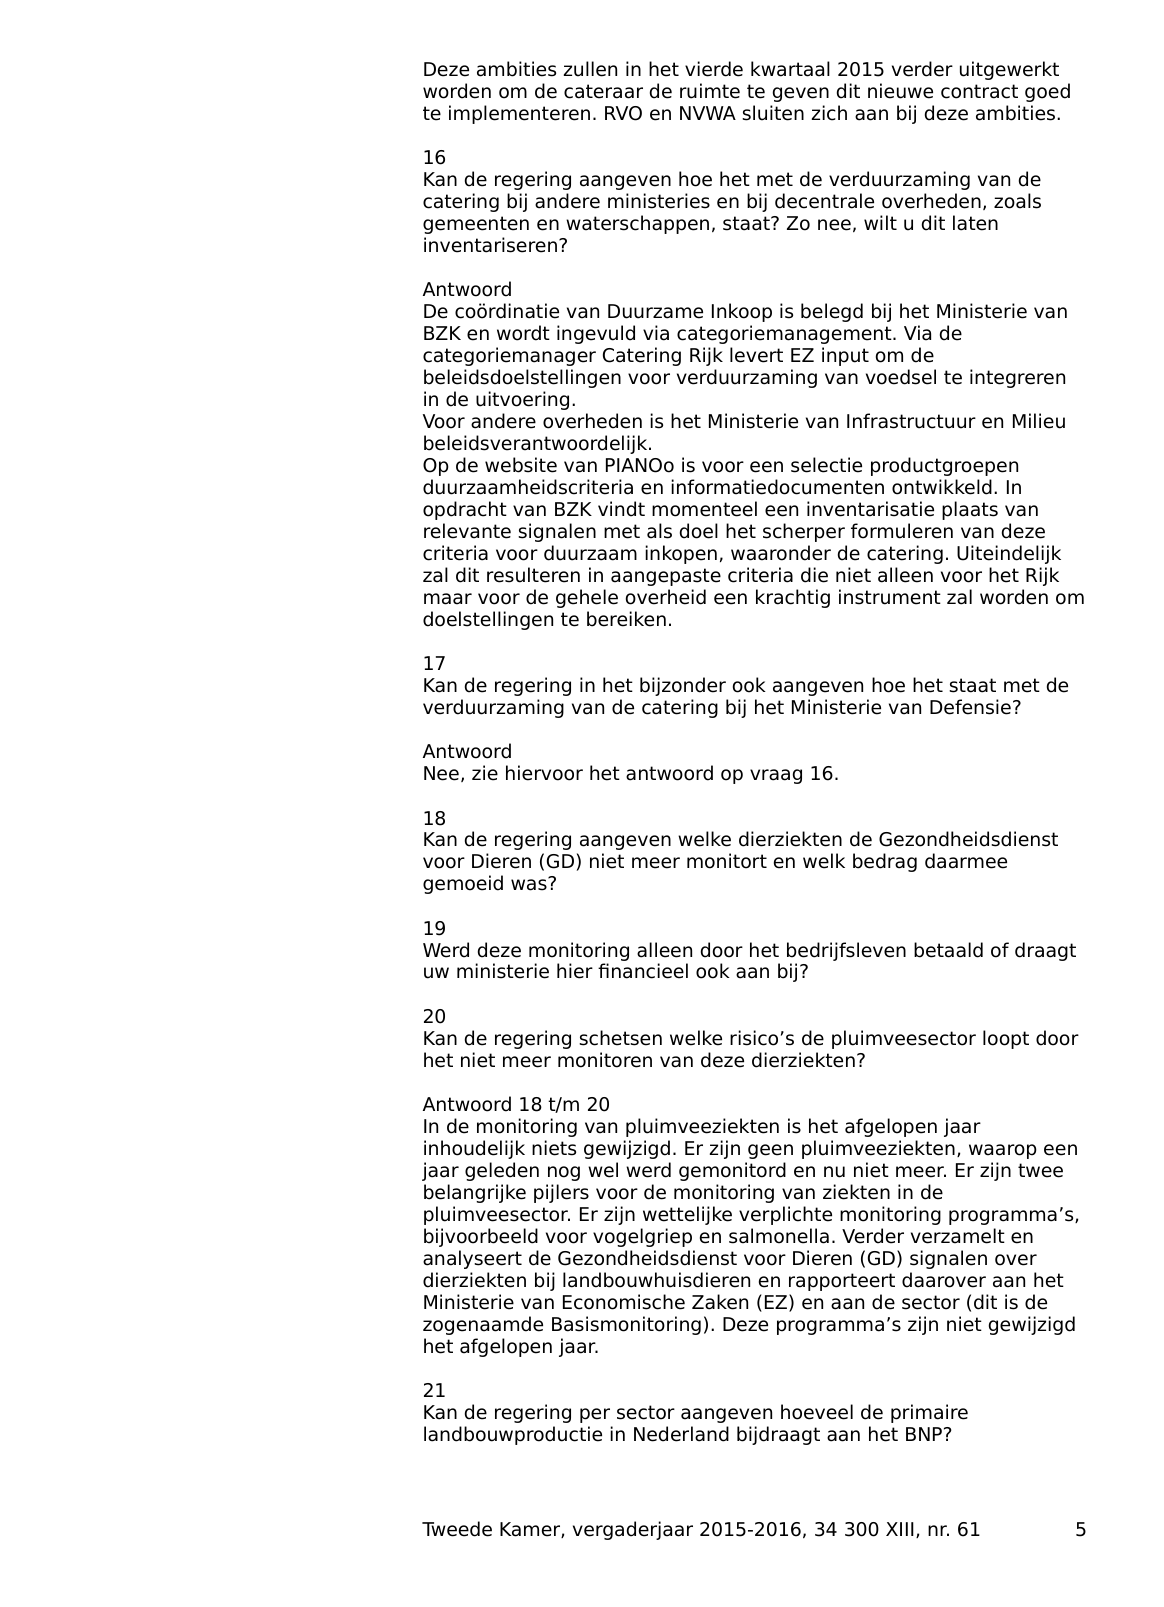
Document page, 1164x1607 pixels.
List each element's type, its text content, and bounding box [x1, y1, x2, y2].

text Kan de regering aangeven welke dierziekten de Gezondheidsdienst voor Dieren (GD) niet meer monitort en welk bedrag daarmee gemoeid was? [422, 829, 1087, 895]
text Antwoord [422, 741, 1087, 763]
text Voor andere overheden is het Ministerie van Infrastructuur en Milieu beleidsverantwoordelijk. [422, 411, 1087, 455]
text 16 [422, 147, 1087, 169]
text De coördinatie van Duurzame Inkoop is belegd bij het Ministerie van BZK en wordt ingevuld via categoriemanagement. Via de categoriemanager Catering Rijk levert EZ input om de beleidsdoelstellingen voor verduurzaming van voedsel te integreren in de uitvoering. [422, 301, 1087, 411]
text Op de website van PIANOo is voor een selectie productgroepen duurzaamheidscriteria en informatiedocumenten ontwikkeld. In opdracht van BZK vindt momenteel een inventarisatie plaats van relevante signalen met als doel het scherper formuleren van deze criteria voor duurzaam inkopen, waaronder de catering. Uiteindelijk zal dit resulteren in aangepaste criteria die niet alleen voor het Rijk maar voor de gehele overheid een krachtig instrument zal worden om doelstellingen te bereiken. [422, 455, 1087, 631]
text Werd deze monitoring alleen door het bedrijfsleven betaald of draagt uw ministerie hier financieel ook aan bij? [422, 939, 1087, 983]
text Kan de regering in het bijzonder ook aangeven hoe het staat met de verduurzaming van de catering bij het Ministerie van Defensie? [422, 675, 1087, 719]
text Kan de regering aangeven hoe het met de verduurzaming van de catering bij andere ministeries en bij decentrale overheden, zoals gemeenten en waterschappen, staat? Zo nee, wilt u dit laten inventariseren? [422, 169, 1087, 257]
text 19 [422, 917, 1087, 939]
text 20 [422, 1006, 1087, 1028]
text Deze ambities zullen in het vierde kwartaal 2015 verder uitgewerkt worden om de cateraar de ruimte te geven dit nieuwe contract goed te implementeren. RVO en NVWA sluiten zich aan bij deze ambities. [422, 59, 1087, 125]
text In de monitoring van pluimveeziekten is het afgelopen jaar inhoudelijk niets gewijzigd. Er zijn geen pluimveeziekten, waarop een jaar geleden nog wel werd gemonitord en nu niet meer. Er zijn twee belangrijke pijlers voor de monitoring van ziekten in de pluimveesector. Er zijn wettelijke verplichte monitoring programma’s, bijvoorbeeld voor vogelgriep en salmonella. Verder verzamelt en analyseert de Gezondheidsdienst voor Dieren (GD) signalen over dierziekten bij landbouwhuisdieren en rapporteert daarover aan het Ministerie van Economische Zaken (EZ) en aan de sector (dit is de zogenaamde Basismonitoring). Deze programma’s zijn niet gewijzigd het afgelopen jaar. [422, 1116, 1087, 1357]
text Antwoord 18 t/m 20 [422, 1094, 1087, 1116]
text Antwoord [422, 279, 1087, 301]
text 18 [422, 807, 1087, 829]
text Nee, zie hiervoor het antwoord op vraag 16. [422, 763, 1087, 785]
text Kan de regering schetsen welke risico’s de pluimveesector loopt door het niet meer monitoren van deze dierziekten? [422, 1028, 1087, 1072]
text Kan de regering per sector aangeven hoeveel de primaire landbouwproductie in Nederland bijdraagt aan het BNP? [422, 1402, 1087, 1446]
text 17 [422, 653, 1087, 675]
text 21 [422, 1380, 1087, 1402]
